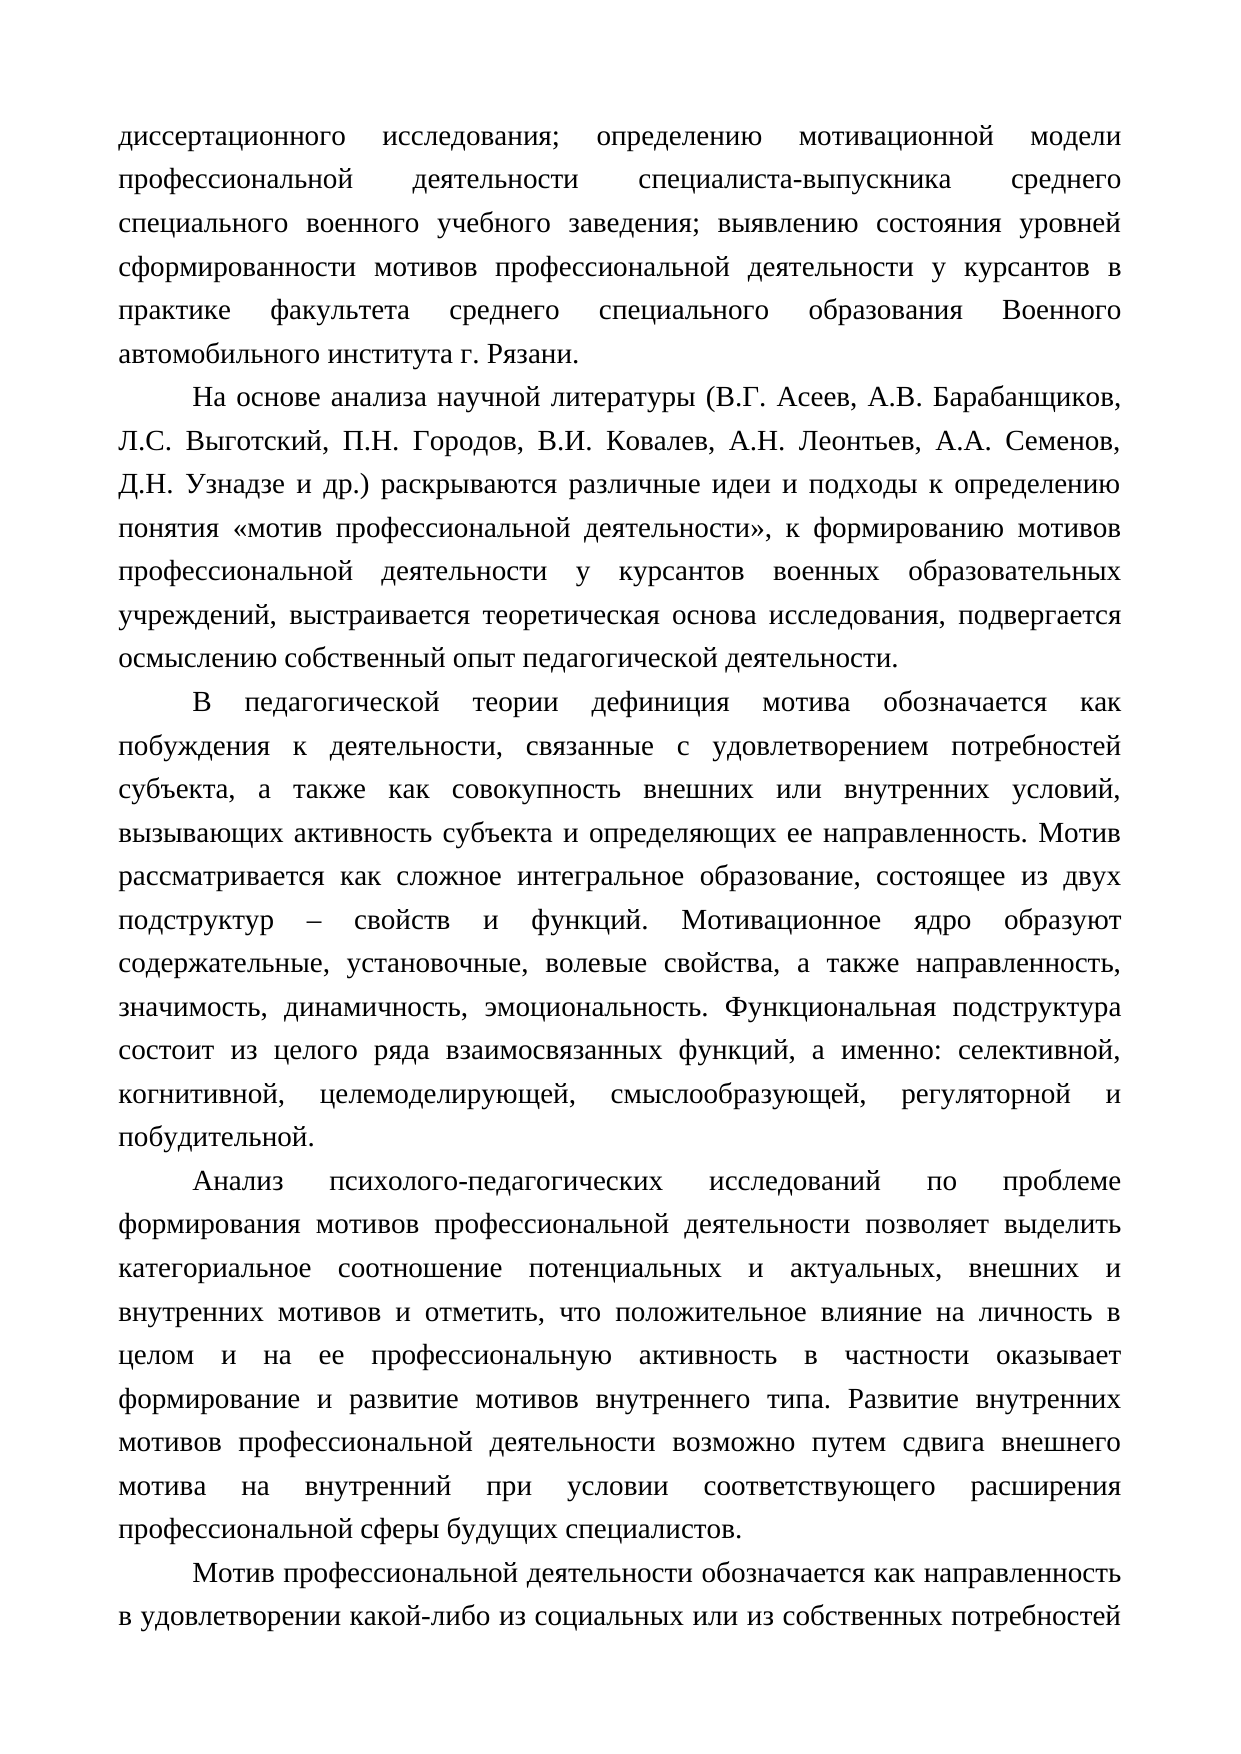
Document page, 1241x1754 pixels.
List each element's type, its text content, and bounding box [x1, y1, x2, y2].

text Анализ психолого-педагогических исследований по проблеме формирования мотивов профессиональной деятельности позволяет выделить категориальное соотношение потенциальных и актуальных, внешних и внутренних мотивов и отметить, что положительное влияние на личность в целом и на ее профессиональную активность в частности оказывает формирование и развитие мотивов внутреннего типа. Развитие внутренних мотивов профессиональной деятельности возможно путем сдвига внешнего мотива на внутренний при условии соответствующего расширения профессиональной сферы будущих специалистов. [118, 1163, 1122, 1545]
text Мотив профессиональной деятельности обозначается как направленность в удовлетворении какой-либо из социальных или из собственных потребностей [118, 1555, 1122, 1632]
text В педагогической теории дефиниция мотива обозначается как побуждения к деятельности, связанные с удовлетворением потребностей субъекта, а также как совокупность внешних или внутренних условий, вызывающих активность субъекта и определяющих ее направленность. Мотив рассматривается как сложное интегральное образование, состоящее из двух подструктур – свойств и функций. Мотивационное ядро образуют содержательные, установочные, волевые свойства, а также направленность, значимость, динамичность, эмоциональность. Функциональная подструктура состоит из целого ряда взаимосвязанных функций, а именно: селективной, когнитивной, целемоделирующей, смыслообразующей, регуляторной и побудительной. [118, 684, 1122, 1153]
text На основе анализа научной литературы (В.Г. Асеев, А.В. Барабанщиков, Л.С. Выготский, П.Н. Городов, В.И. Ковалев, А.Н. Леонтьев, А.А. Семенов, Д.Н. Узнадзе и др.) раскрываются различные идеи и подходы к определению понятия «мотив профессиональной деятельности», к формированию мотивов профессиональной деятельности у курсантов военных образовательных учреждений, выстраивается теоретическая основа исследования, подвергается осмыслению собственный опыт педагогической деятельности. [118, 379, 1122, 674]
text диссертационного исследования; определению мотивационной модели профессиональной деятельности специалиста-выпускника среднего специального военного учебного заведения; выявлению состояния уровней сформированности мотивов профессиональной деятельности у курсантов в практике факультета среднего специального образования Военного автомобильного института г. Рязани. [118, 118, 1122, 369]
